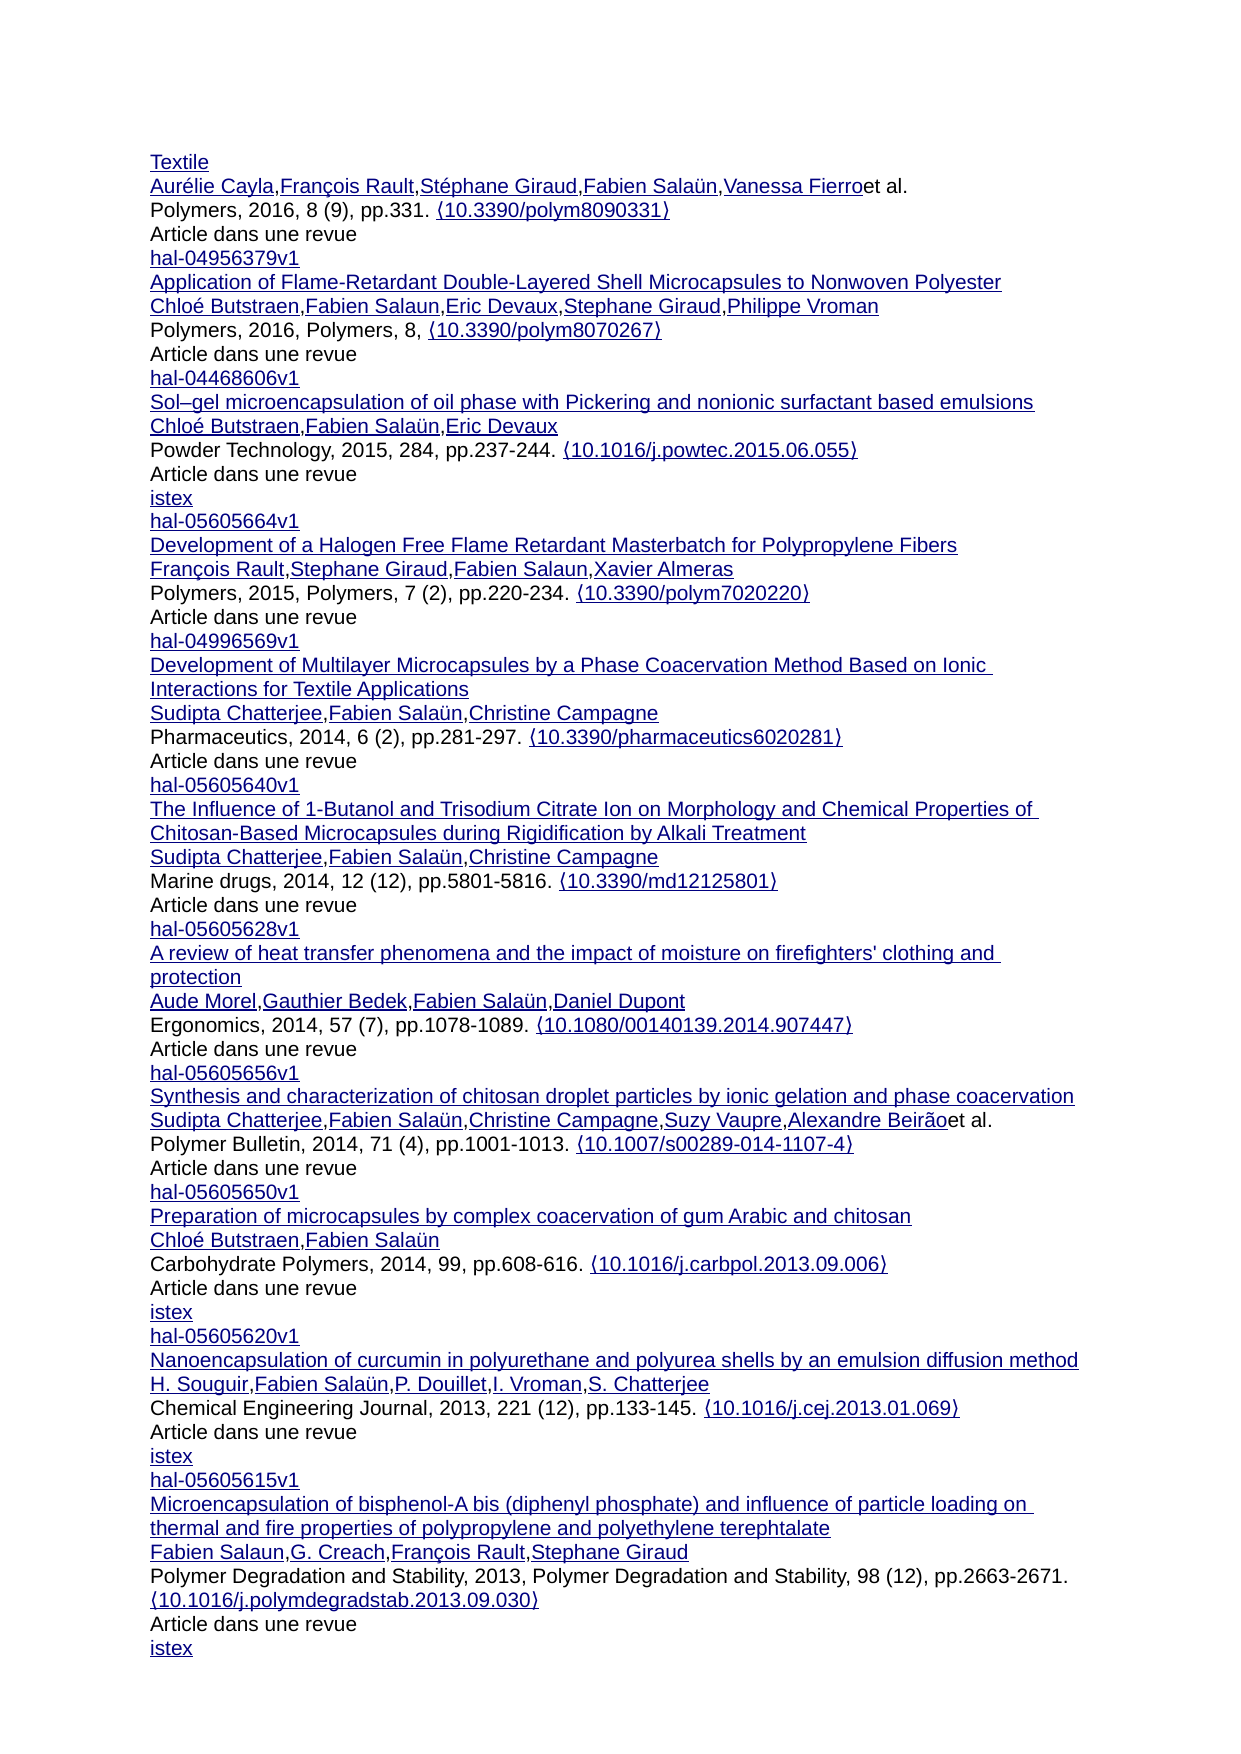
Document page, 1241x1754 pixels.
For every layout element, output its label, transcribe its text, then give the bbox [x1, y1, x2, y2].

table_cell Sol–gel microencapsulation of oil phase with Pickering and nonionic surfactant based emulsions Chloé Butstraen,Fabien Salaün,Eric Devaux Powder Technology, 2015, 284, pp.237-244. ⟨10.1016/j.powtec.2015.06.055⟩ Article dans une revue istex hal-05605664v1 [150, 390, 1090, 533]
table_cell Preparation of microcapsules by complex coacervation of gum Arabic and chitosan Chloé Butstraen,Fabien Salaün Carbohydrate Polymers, 2014, 99, pp.608-616. ⟨10.1016/j.carbpol.2013.09.006⟩ Article dans une revue istex hal-05605620v1 [150, 1204, 1090, 1348]
table_cell Development of Multilayer Microcapsules by a Phase Coacervation Method Based on Ionic Interactions for Textile Applications Sudipta Chatterjee,Fabien Salaün,Christine Campagne Pharmaceutics, 2014, 6 (2), pp.281-297. ⟨10.3390/pharmaceutics6020281⟩ Article dans une revue hal-05605640v1 [150, 653, 1090, 797]
table_cell Nanoencapsulation of curcumin in polyurethane and polyurea shells by an emulsion diffusion method H. Souguir,Fabien Salaün,P. Douillet,I. Vroman,S. Chatterjee Chemical Engineering Journal, 2013, 221 (12), pp.133-145. ⟨10.1016/j.cej.2013.01.069⟩ Article dans une revue istex hal-05605615v1 [150, 1348, 1090, 1492]
table_cell Application of Flame-Retardant Double-Layered Shell Microcapsules to Nonwoven Polyester Chloé Butstraen,Fabien Salaun,Eric Devaux,Stephane Giraud,Philippe Vroman Polymers, 2016, Polymers, 8, ⟨10.3390/polym8070267⟩ Article dans une revue hal-04468606v1 [150, 270, 1090, 389]
table_cell Microencapsulation of bisphenol-A bis (diphenyl phosphate) and influence of particle loading on thermal and fire properties of polypropylene and polyethylene terephtalate Fabien Salaun,G. Creach,François Rault,Stephane Giraud Polymer Degradation and Stability, 2013, Polymer Degradation and Stability, 98 (12), pp.2663-2671. ⟨10.1016/j.polymdegradstab.2013.09.030⟩ Article dans une revue istex [150, 1492, 1090, 1659]
table_cell Synthesis and characterization of chitosan droplet particles by ionic gelation and phase coacervation Sudipta Chatterjee,Fabien Salaün,Christine Campagne,Suzy Vaupre,Alexandre Beirãoet al. Polymer Bulletin, 2014, 71 (4), pp.1001-1013. ⟨10.1007/s00289-014-1107-4⟩ Article dans une revue hal-05605650v1 [150, 1084, 1090, 1204]
table_cell The Influence of 1-Butanol and Trisodium Citrate Ion on Morphology and Chemical Properties of Chitosan-Based Microcapsules during Rigidification by Alkali Treatment Sudipta Chatterjee,Fabien Salaün,Christine Campagne Marine drugs, 2014, 12 (12), pp.5801-5816. ⟨10.3390/md12125801⟩ Article dans une revue hal-05605628v1 [150, 797, 1090, 941]
table_cell Textile Aurélie Cayla,François Rault,Stéphane Giraud,Fabien Salaün,Vanessa Fierroet al. Polymers, 2016, 8 (9), pp.331. ⟨10.3390/polym8090331⟩ Article dans une revue hal-04956379v1 [150, 150, 1090, 270]
table_cell Development of a Halogen Free Flame Retardant Masterbatch for Polypropylene Fibers François Rault,Stephane Giraud,Fabien Salaun,Xavier Almeras Polymers, 2015, Polymers, 7 (2), pp.220-234. ⟨10.3390/polym7020220⟩ Article dans une revue hal-04996569v1 [150, 533, 1090, 653]
table_cell A review of heat transfer phenomena and the impact of moisture on firefighters' clothing and protection Aude Morel,Gauthier Bedek,Fabien Salaün,Daniel Dupont Ergonomics, 2014, 57 (7), pp.1078-1089. ⟨10.1080/00140139.2014.907447⟩ Article dans une revue hal-05605656v1 [150, 941, 1090, 1084]
